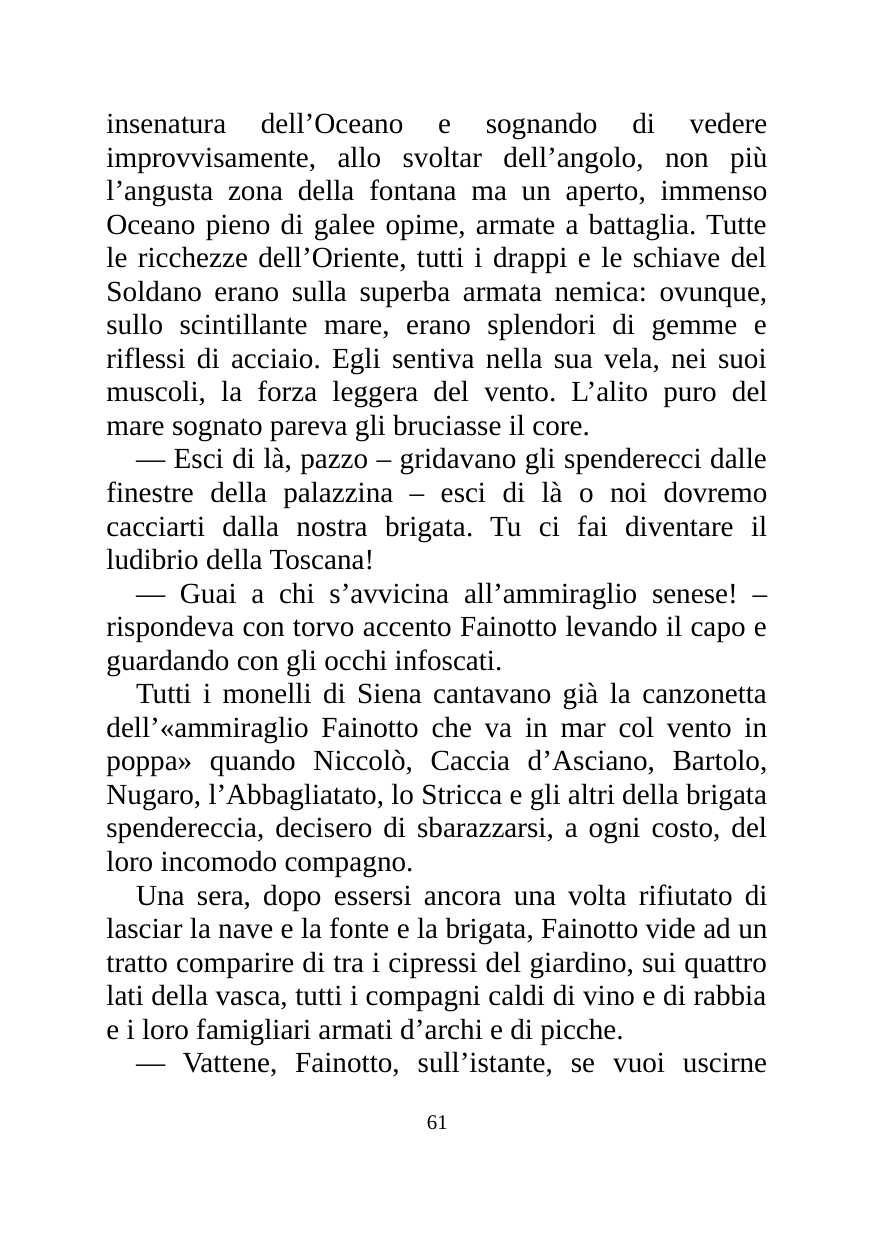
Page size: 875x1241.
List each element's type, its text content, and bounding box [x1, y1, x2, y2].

text — Vattene, Fainotto, sull’istante, se vuoi uscirne [106, 1045, 768, 1079]
text — Guai a chi s’avvicina all’ammiraglio senese! – rispondeva con torvo accento Fainotto levando il capo e guardando con gli occhi infoscati. [106, 576, 768, 676]
text — Esci di là, pazzo – gridavano gli spenderecci dalle finestre della palazzina – esci di là o noi dovremo cacciarti dalla nostra brigata. Tu ci fai diventare il ludibrio della Toscana! [106, 442, 768, 576]
text insenatura dell’Oceano e sognando di vedere improvvisamente, allo svoltar dell’angolo, non più l’angusta zona della fontana ma un aperto, immenso Oceano pieno di galee opime, armate a battaglia. Tutte le ricchezze dell’Oriente, tutti i drappi e le schiave del Soldano erano sulla superba armata nemica: ovunque, sullo scintillante mare, erano splendori di gemme e riflessi di acciaio. Egli sentiva nella sua vela, nei suoi muscoli, la forza leggera del vento. L’alito puro del mare sognato pareva gli bruciasse il core. [106, 106, 768, 442]
text Una sera, dopo essersi ancora una volta rifiutato di lasciar la nave e la fonte e la brigata, Fainotto vide ad un tratto comparire di tra i cipressi del giardino, sui quattro lati della vasca, tutti i compagni caldi di vino e di rabbia e i loro famigliari armati d’archi e di picche. [106, 878, 768, 1045]
text Tutti i monelli di Siena cantavano già la canzonetta dell’«ammiraglio Fainotto che va in mar col vento in poppa» quando Niccolò, Caccia d’Asciano, Bartolo, Nugaro, l’Abbagliatato, lo Stricca e gli altri della brigata spendereccia, decisero di sbarazzarsi, a ogni costo, del loro incomodo compagno. [106, 676, 768, 878]
